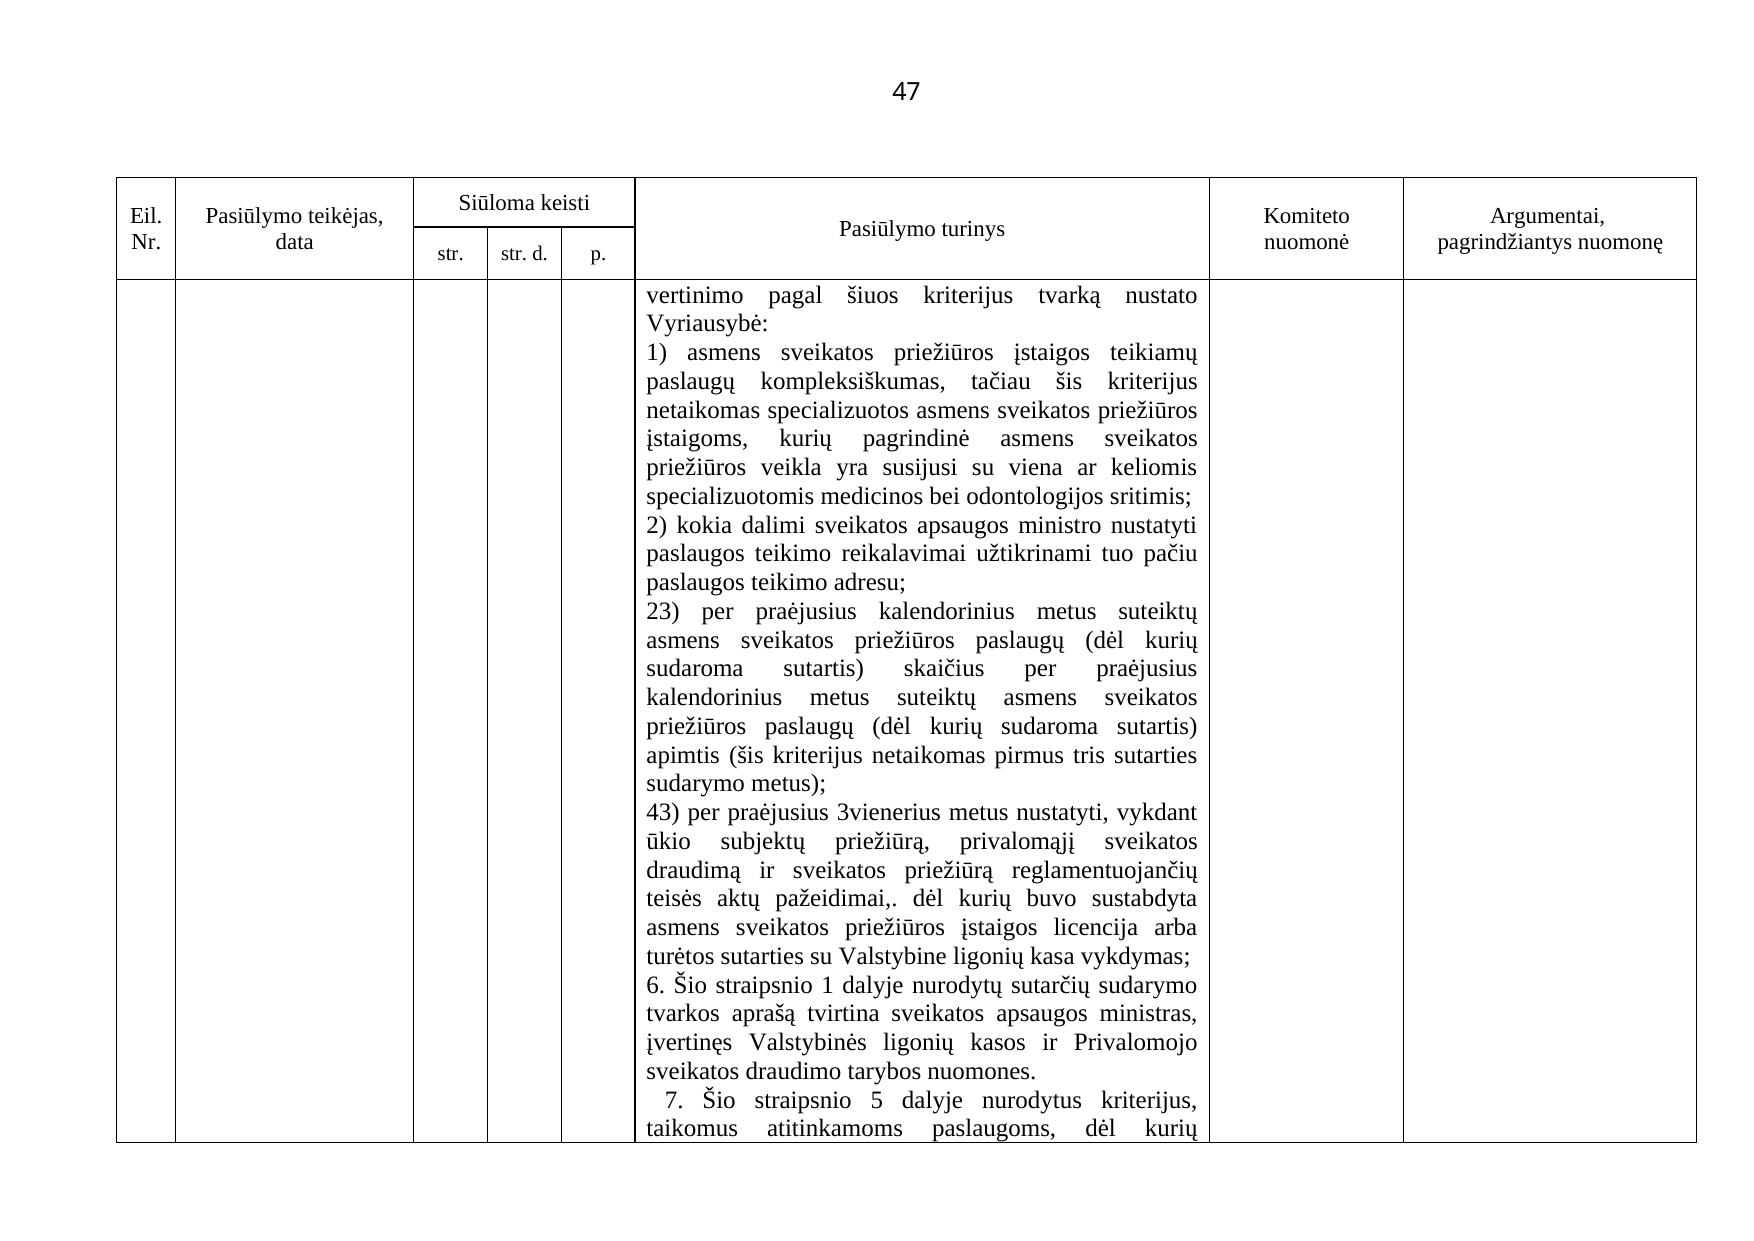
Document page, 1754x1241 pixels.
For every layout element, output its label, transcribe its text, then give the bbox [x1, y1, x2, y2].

table_cell [1404, 280, 1696, 1142]
table_header Komiteto nuomonė [1210, 178, 1403, 279]
table_cell [1210, 280, 1403, 1142]
table_header Pasiūlymo teikėjas, data [176, 178, 413, 279]
table_cell str. d. [488, 228, 561, 279]
table_cell [176, 280, 413, 1142]
table_cell [488, 280, 561, 1142]
table_header Eil. Nr. [117, 178, 175, 279]
table_cell [414, 280, 487, 1142]
table_header Pasiūlymo turinys [636, 178, 1209, 279]
table_cell vertinimo pagal šiuos kriterijus tvarką nustato Vyriausybė: 1) asmens sveikatos priežiūros įstaigos teikiamų paslaugų kompleksiškumas, tačiau šis kriterijus netaikomas specializuotos asmens sveikatos priežiūros įstaigoms, kurių pagrindinė asmens sveikatos priežiūros veikla yra susijusi su viena ar keliomis specializuotomis medicinos bei odontologijos sritimis; 2) kokia dalimi sveikatos apsaugos ministro nustatyti paslaugos teikimo reikalavimai užtikrinami tuo pačiu paslaugos teikimo adresu; 23) per praėjusius kalendorinius metus suteiktų asmens sveikatos priežiūros paslaugų (dėl kurių sudaroma sutartis) skaičius per praėjusius kalendorinius metus suteiktų asmens sveikatos priežiūros paslaugų (dėl kurių sudaroma sutartis) apimtis (šis kriterijus netaikomas pirmus tris sutarties sudarymo metus); 43) per praėjusius 3vienerius metus nustatyti, vykdant ūkio subjektų priežiūrą, privalomąjį sveikatos draudimą ir sveikatos priežiūrą reglamentuojančių teisės aktų pažeidimai,. dėl kurių buvo sustabdyta asmens sveikatos priežiūros įstaigos licencija arba turėtos sutarties su Valstybine ligonių kasa vykdymas; 6. Šio straipsnio 1 dalyje nurodytų sutarčių sudarymo tvarkos aprašą tvirtina sveikatos apsaugos ministras, įvertinęs Valstybinės ligonių kasos ir Privalomojo sveikatos draudimo tarybos nuomones. 7. Šio straipsnio 5 dalyje nurodytus kriterijus, taikomus atitinkamoms paslaugoms, dėl kurių [636, 280, 1209, 1142]
table_cell [117, 280, 175, 1142]
table_header Siūloma keisti [414, 178, 634, 226]
table_cell p. [562, 228, 634, 279]
table_cell str. [414, 228, 487, 279]
table_cell [562, 280, 634, 1142]
table_header Argumentai, pagrindžiantys nuomonę [1404, 178, 1696, 279]
